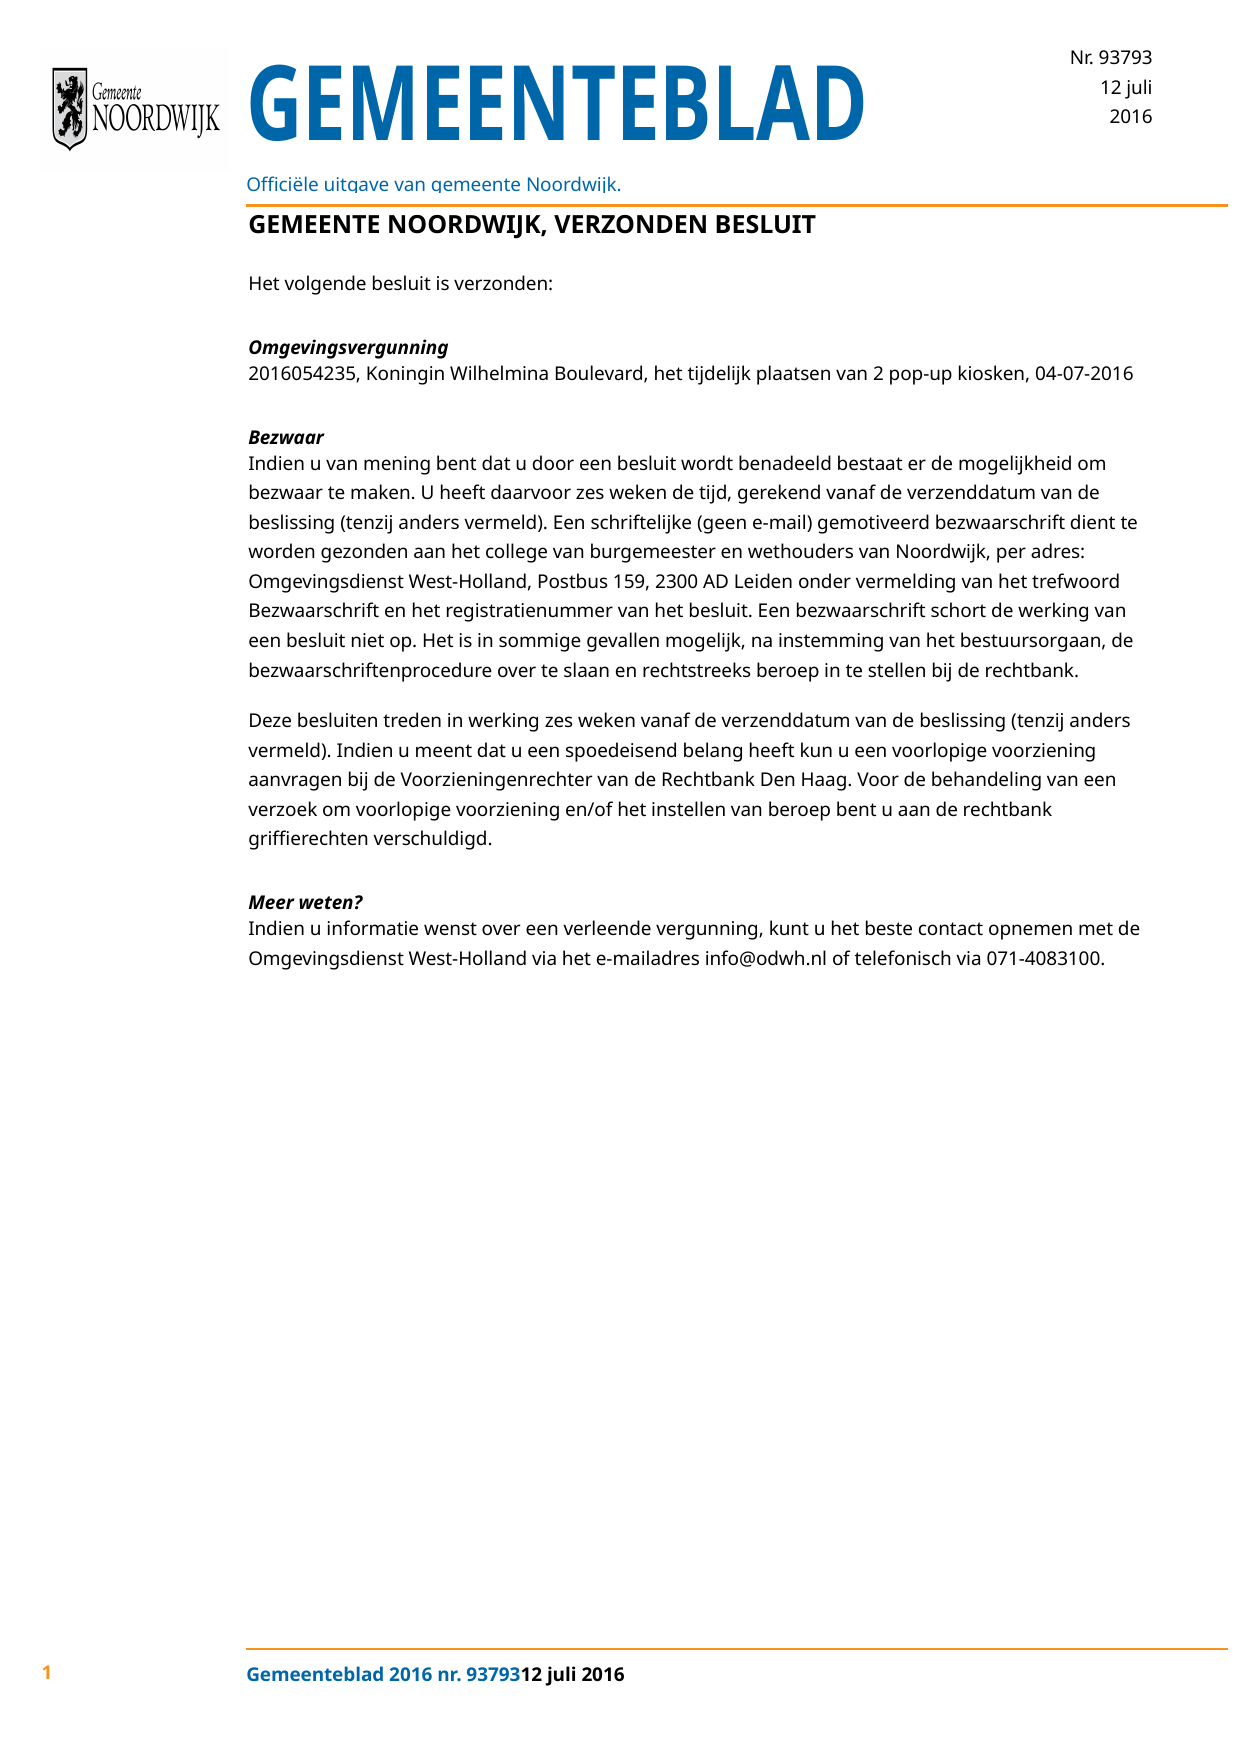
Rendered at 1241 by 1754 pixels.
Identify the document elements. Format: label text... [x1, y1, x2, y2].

text Bezwaar [248, 424, 1152, 450]
text Indien u van mening bent dat u door een besluit wordt benadeeld bestaat er de mogelijkheid om bezwaar te maken. U heeft daarvoor zes weken de tijd, gerekend vanaf de verzenddatum van de beslissing (tenzij anders vermeld). Een schriftelijke (geen e-mail) gemotiveerd bezwaarschrift dient te worden gezonden aan het college van burgemeester en wethouders van Noordwijk, per adres: Omgevingsdienst West-Holland, Postbus 159, 2300 AD Leiden onder vermelding van het trefwoord Bezwaarschrift en het registratienummer van het besluit. Een bezwaarschrift schort de werking van een besluit niet op. Het is in sommige gevallen mogelijk, na instemming van het bestuursorgaan, de bezwaarschriftenprocedure over te slaan en rechtstreeks beroep in te stellen bij de rechtbank. [248, 450, 1152, 682]
text Indien u informatie wenst over een verleende vergunning, kunt u het beste contact opnemen met de Omgevingsdienst West-Holland via het e-mailadres info@odwh.nl of telefonisch via 071-4083100. [248, 915, 1152, 971]
text GEMEENTE NOORDWIJK, VERZONDEN BESLUIT [248, 207, 1152, 241]
text Het volgende besluit is verzonden: [248, 270, 1152, 296]
text 2016054235, Koningin Wilhelmina Boulevard, het tijdelijk plaatsen van 2 pop-up kiosken, 04-07-2016 [248, 360, 1152, 386]
text Meer weten? [248, 889, 1152, 915]
picture [41, 47, 231, 172]
text Deze besluiten treden in werking zes weken vanaf de verzenddatum van de beslissing (tenzij anders vermeld). Indien u meent dat u een spoedeisend belang heeft kun u een voorlopige voorziening aanvragen bij de Voorzieningenrechter van de Rechtbank Den Haag. Voor de behandeling van een verzoek om voorlopige voorziening en/of het instellen van beroep bent u aan de rechtbank griffierechten verschuldigd. [248, 707, 1152, 851]
text Omgevingsvergunning [248, 334, 1152, 360]
